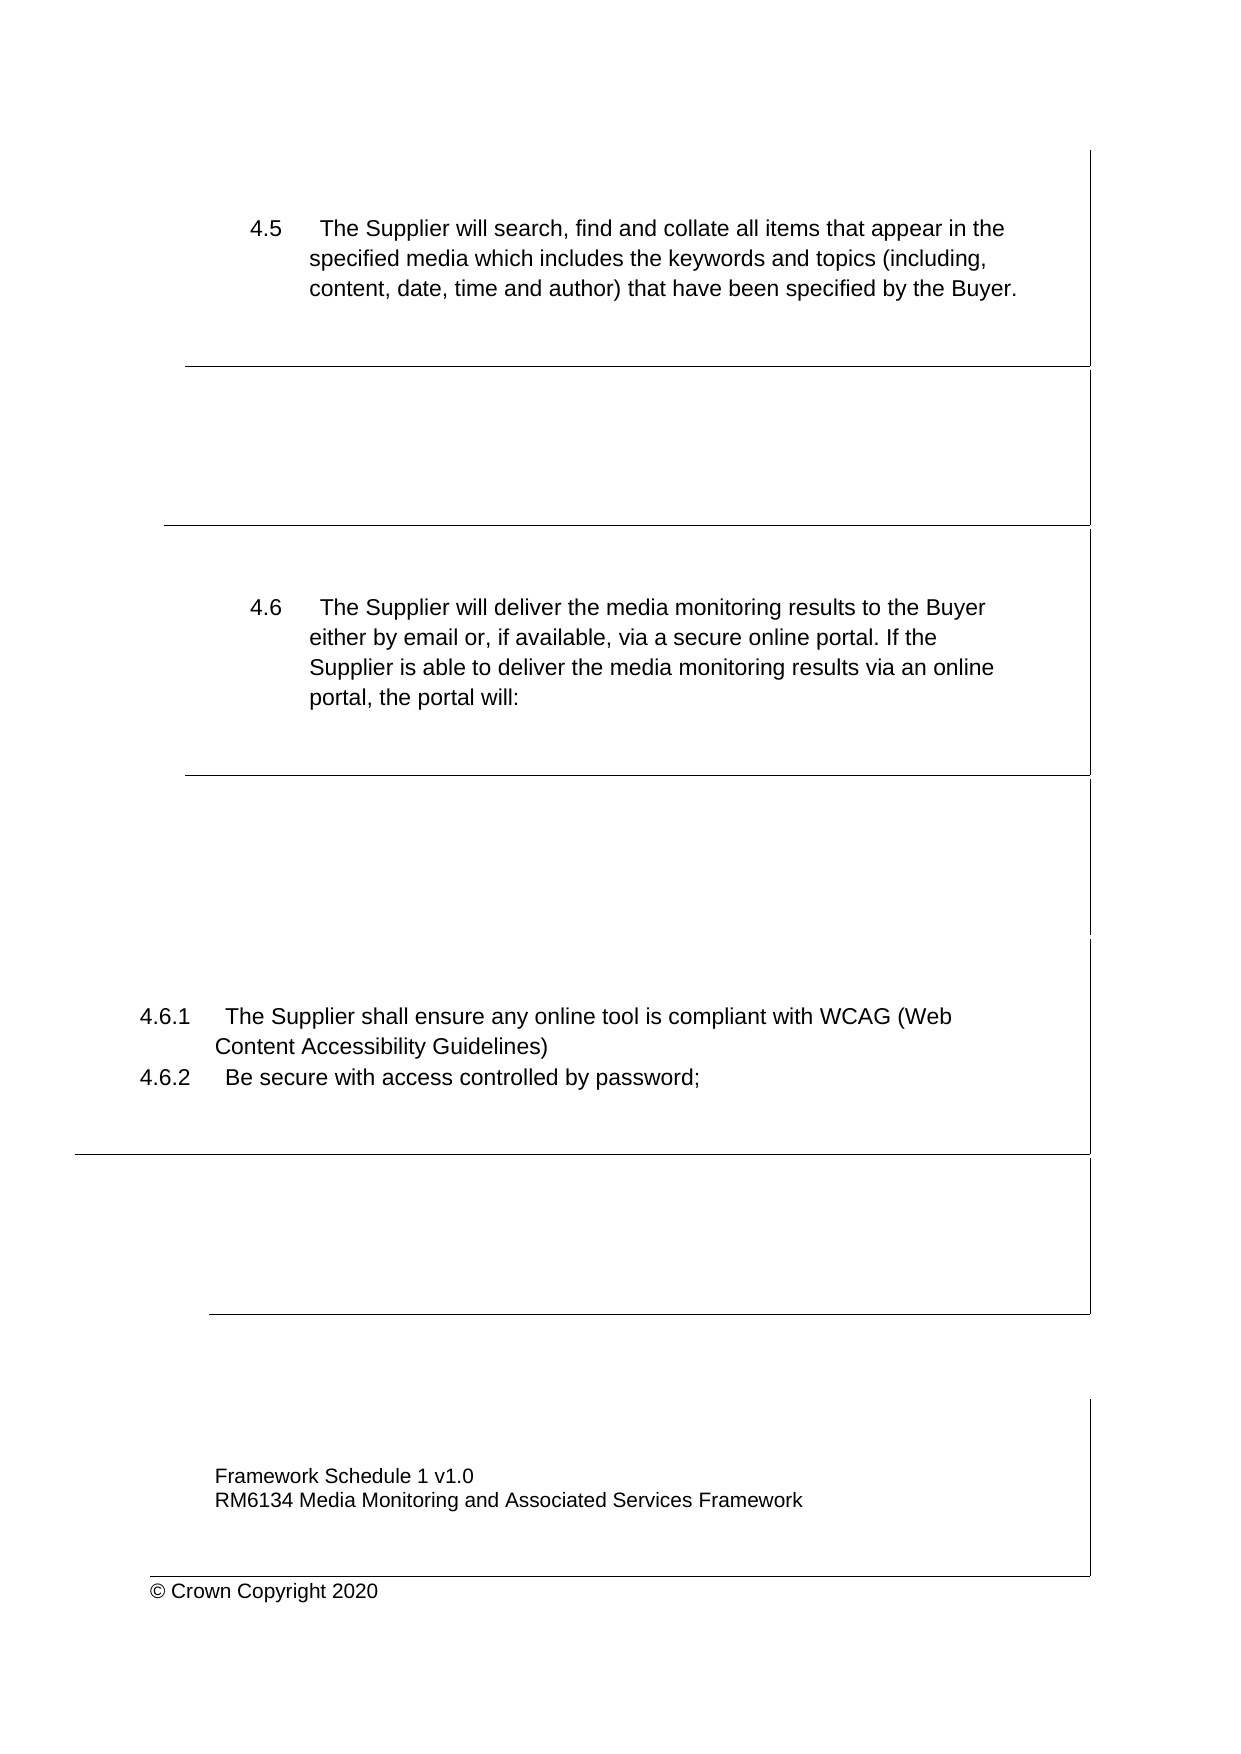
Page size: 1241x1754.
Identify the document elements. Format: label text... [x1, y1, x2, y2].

list Be secure with access controlled by password; [75, 999, 1090, 1154]
list The Supplier will deliver the media monitoring results to the Buyer either by email or, if available, via a secure online portal. If the Supplier is able to deliver the media monitoring results via an online portal, the portal will: [185, 529, 1090, 775]
list The Supplier will search, find and collate all items that appear in the specified media which includes the keywords and topics (including, content, date, time and author) that have been specified by the Buyer. [185, 150, 1090, 366]
list The Supplier shall ensure any online tool is compliant with WCAG (Web Content Accessibility Guidelines) [75, 938, 1090, 999]
